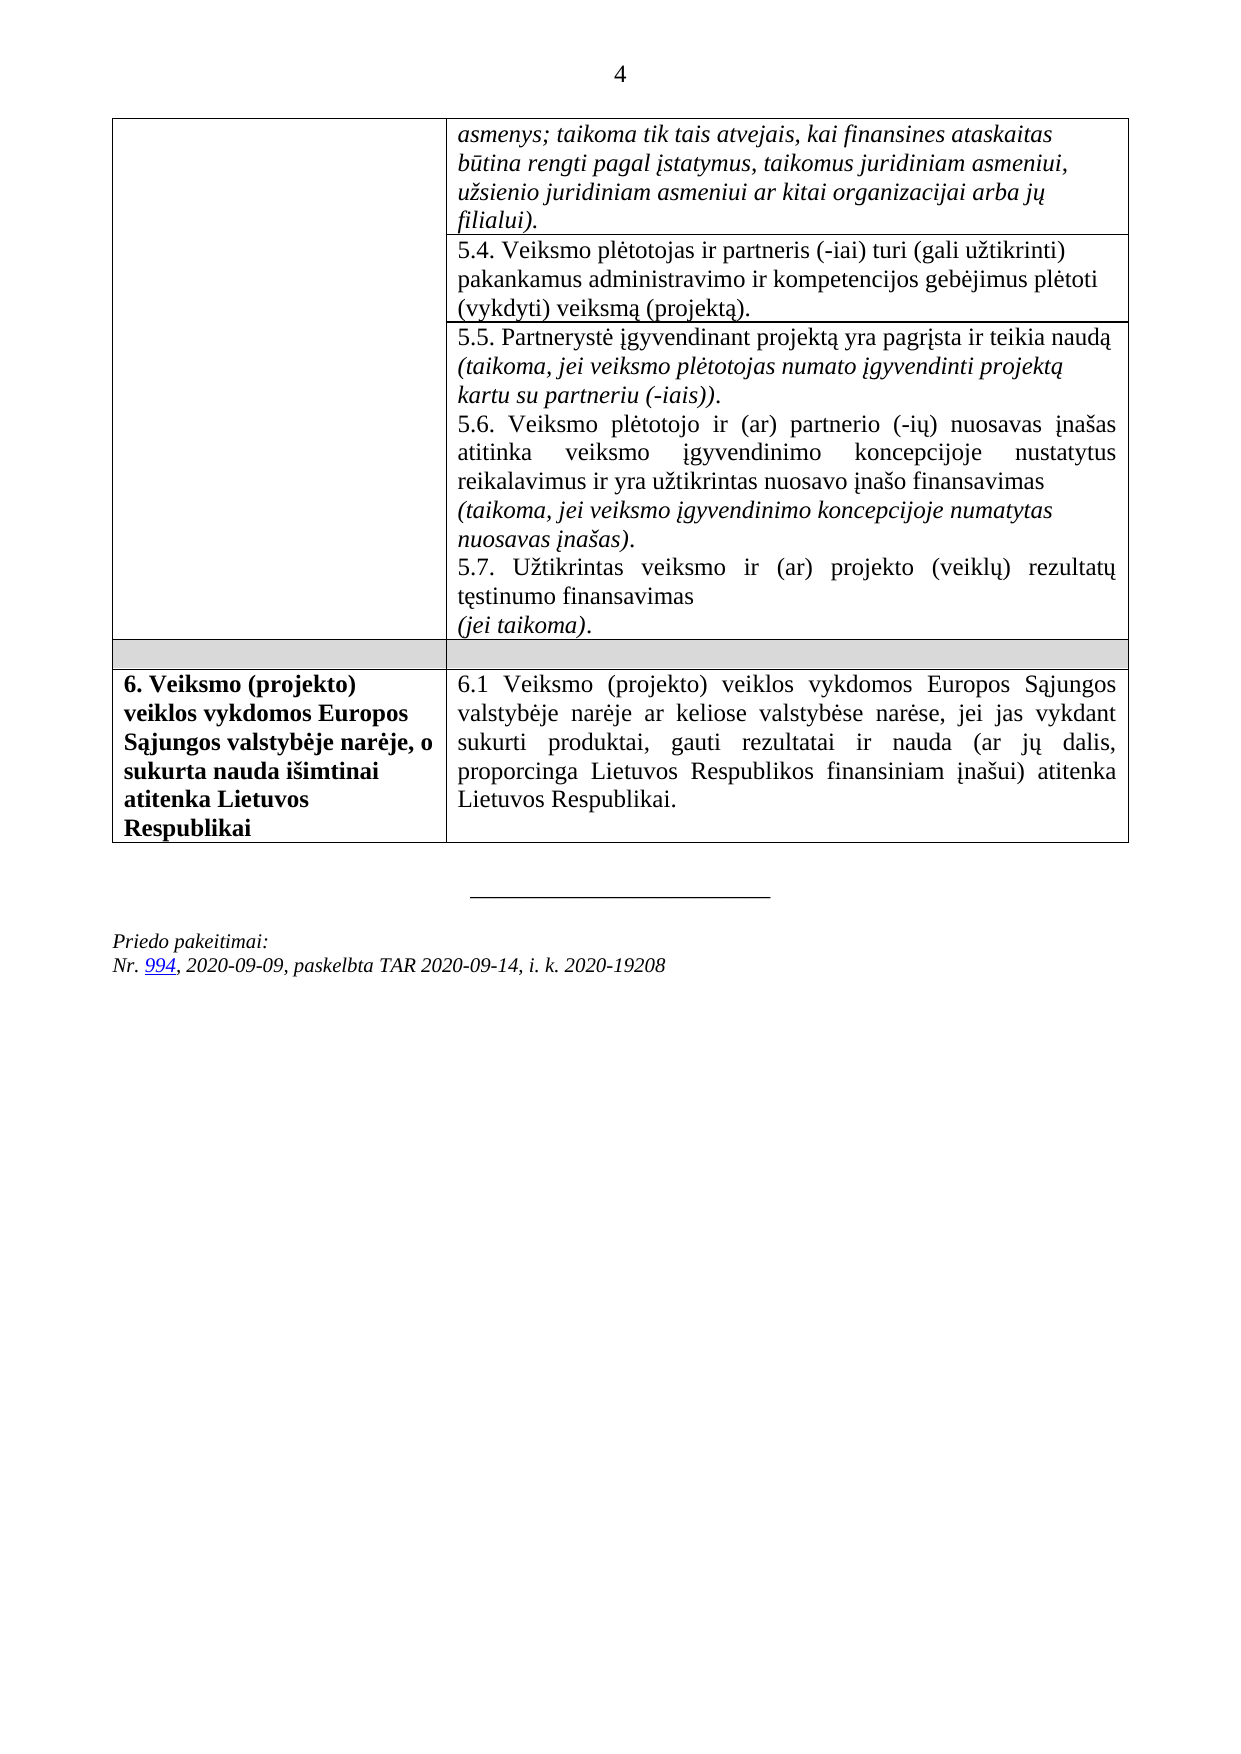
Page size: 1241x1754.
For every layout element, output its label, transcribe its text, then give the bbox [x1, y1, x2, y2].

table_cell 6.1 Veiksmo (projekto) veiklos vykdomos Europos Sąjungos valstybėje narėje ar keliose valstybėse narėse, jei jas vykdant sukurti produktai, gauti rezultatai ir nauda (ar jų dalis, proporcinga Lietuvos Respublikos finansiniam įnašui) atitenka Lietuvos Respublikai. [447, 670, 1128, 842]
text Nr. 994, 2020-09-09, paskelbta TAR 2020-09-14, i. k. 2020-19208 [112, 953, 1128, 977]
table_cell [113, 640, 446, 668]
table_cell 6. Veiksmo (projekto) veiklos vykdomos Europos Sąjungos valstybėje narėje, o sukurta nauda išimtinai atitenka Lietuvos Respublikai [113, 670, 446, 842]
text ________________________ [112, 872, 1128, 901]
table_cell [447, 640, 1128, 668]
table_cell [113, 119, 446, 639]
table_cell 5.5. Partnerystė įgyvendinant projektą yra pagrįsta ir teikia naudą (taikoma, jei veiksmo plėtotojas numato įgyvendinti projektą kartu su partneriu (-iais)). 5.6. Veiksmo plėtotojo ir (ar) partnerio (-ių) nuosavas įnašas atitinka veiksmo įgyvendinimo koncepcijoje nustatytus reikalavimus ir yra užtikrintas nuosavo įnašo finansavimas (taikoma, jei veiksmo įgyvendinimo koncepcijoje numatytas nuosavas įnašas). 5.7. Užtikrintas veiksmo ir (ar) projekto (veiklų) rezultatų tęstinumo finansavimas (jei taikoma). [447, 323, 1128, 639]
text Priedo pakeitimai: [112, 929, 1128, 953]
table_cell 5.4. Veiksmo plėtotojas ir partneris (-iai) turi (gali užtikrinti) pakankamus administravimo ir kompetencijos gebėjimus plėtoti (vykdyti) veiksmą (projektą). [447, 235, 1128, 321]
table_cell asmenys; taikoma tik tais atvejais, kai finansines ataskaitas būtina rengti pagal įstatymus, taikomus juridiniam asmeniui, užsienio juridiniam asmeniui ar kitai organizacijai arba jų filialui). [447, 119, 1128, 234]
